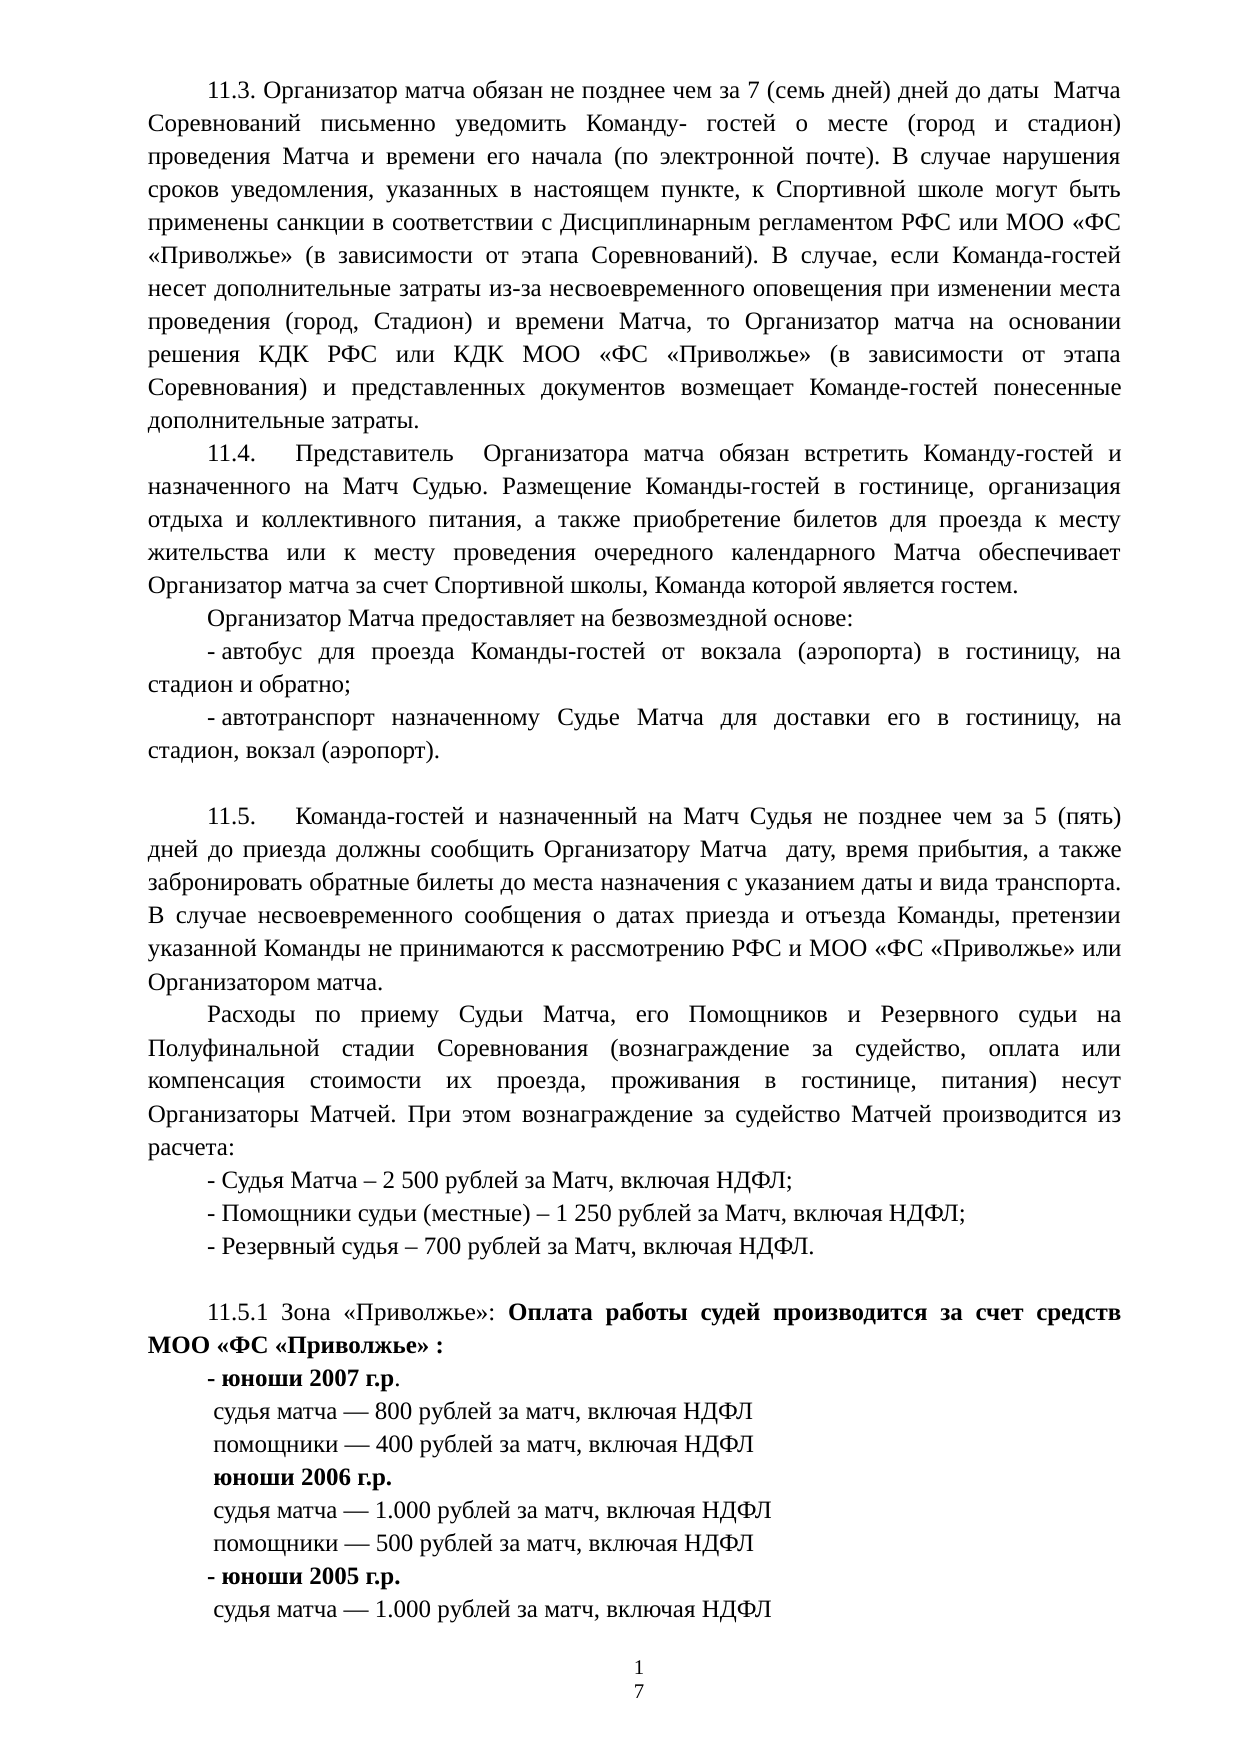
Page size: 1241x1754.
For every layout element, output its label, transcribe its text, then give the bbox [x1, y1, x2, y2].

text судья матча — 800 рублей за матч, включая НДФЛ [148, 1396, 1122, 1424]
text - Резервный судья – 700 рублей за Матч, включая НДФЛ. [148, 1231, 1122, 1259]
text - автобус для проезда Команды-гостей от вокзала (аэропорта) в гостиницу, на стадион и обратно; [148, 636, 1122, 698]
text Организатор Матча предоставляет на безвозмездной основе: [148, 603, 1181, 632]
text 11.5. Команда-гостей и назначенный на Матч Судья не позднее чем за 5 (пять) дней до приезда должны сообщить Организатору Матча дату, время прибытия, а также забронировать обратные билеты до места назначения с указанием даты и вида транспорта. В случае несвоевременного сообщения о датах приезда и отъезда Команды, претензии указанной Команды не принимаются к рассмотрению РФС и МОО «ФС «Приволжье» или Организатором матча. [148, 801, 1122, 995]
text - юноши 2007 г.р. [148, 1363, 1122, 1392]
text - юноши 2005 г.р. [148, 1561, 1122, 1590]
text помощники — 400 рублей за матч, включая НДФЛ [148, 1429, 1122, 1458]
text - Помощники судьи (местные) – 1 250 рублей за Матч, включая НДФЛ; [148, 1198, 1122, 1226]
text судья матча — 1.000 рублей за матч, включая НДФЛ [148, 1594, 1122, 1623]
text 11.3. Организатор матча обязан не позднее чем за 7 (семь дней) дней до даты Матча Соревнований письменно уведомить Команду- гостей о месте (город и стадион) проведения Матча и времени его начала (по электронной почте). В случае нарушения сроков уведомления, указанных в настоящем пункте, к Спортивной школе могут быть применены санкции в соответствии с Дисциплинарным регламентом РФС или МОО «ФС «Приволжье» (в зависимости от этапа Соревнований). В случае, если Команда-гостей несет дополнительные затраты из-за несвоевременного оповещения при изменении места проведения (город, Стадион) и времени Матча, то Организатор матча на основании решения КДК РФС или КДК МОО «ФС «Приволжье» (в зависимости от этапа Соревнования) и представленных документов возмещает Команде-гостей понесенные дополнительные затраты. [148, 75, 1122, 434]
text - Судья Матча – 2 500 рублей за Матч, включая НДФЛ; [148, 1165, 1122, 1193]
text судья матча — 1.000 рублей за матч, включая НДФЛ [148, 1495, 1122, 1524]
text 11.5.1 Зона «Приволжье»: Оплата работы судей производится за счет средств МОО «ФС «Приволжье» : [148, 1297, 1122, 1358]
text юноши 2006 г.р. [148, 1462, 1122, 1491]
text - автотранспорт назначенному Cудье Матча для доставки его в гостиницу, на стадион, вокзал (аэропорт). [148, 702, 1122, 764]
text Расходы по приему Судьи Матча, его Помощников и Резервного судьи на Полуфинальной стадии Соревнования (вознаграждение за судейство, оплата или компенсация стоимости их проезда, проживания в гостинице, питания) несут Организаторы Матчей. При этом вознаграждение за судейство Матчей производится из расчета: [148, 999, 1122, 1160]
text 11.4. Представитель Организатора матча обязан встретить Команду-гостей и назначенного на Матч Судью. Размещение Команды-гостей в гостинице, организация отдыха и коллективного питания, а также приобретение билетов для проезда к месту жительства или к месту проведения очередного календарного Матча обеспечивает Организатор матча за счет Спортивной школы, Команда которой является гостем. [148, 438, 1122, 599]
text помощники — 500 рублей за матч, включая НДФЛ [148, 1528, 1122, 1557]
